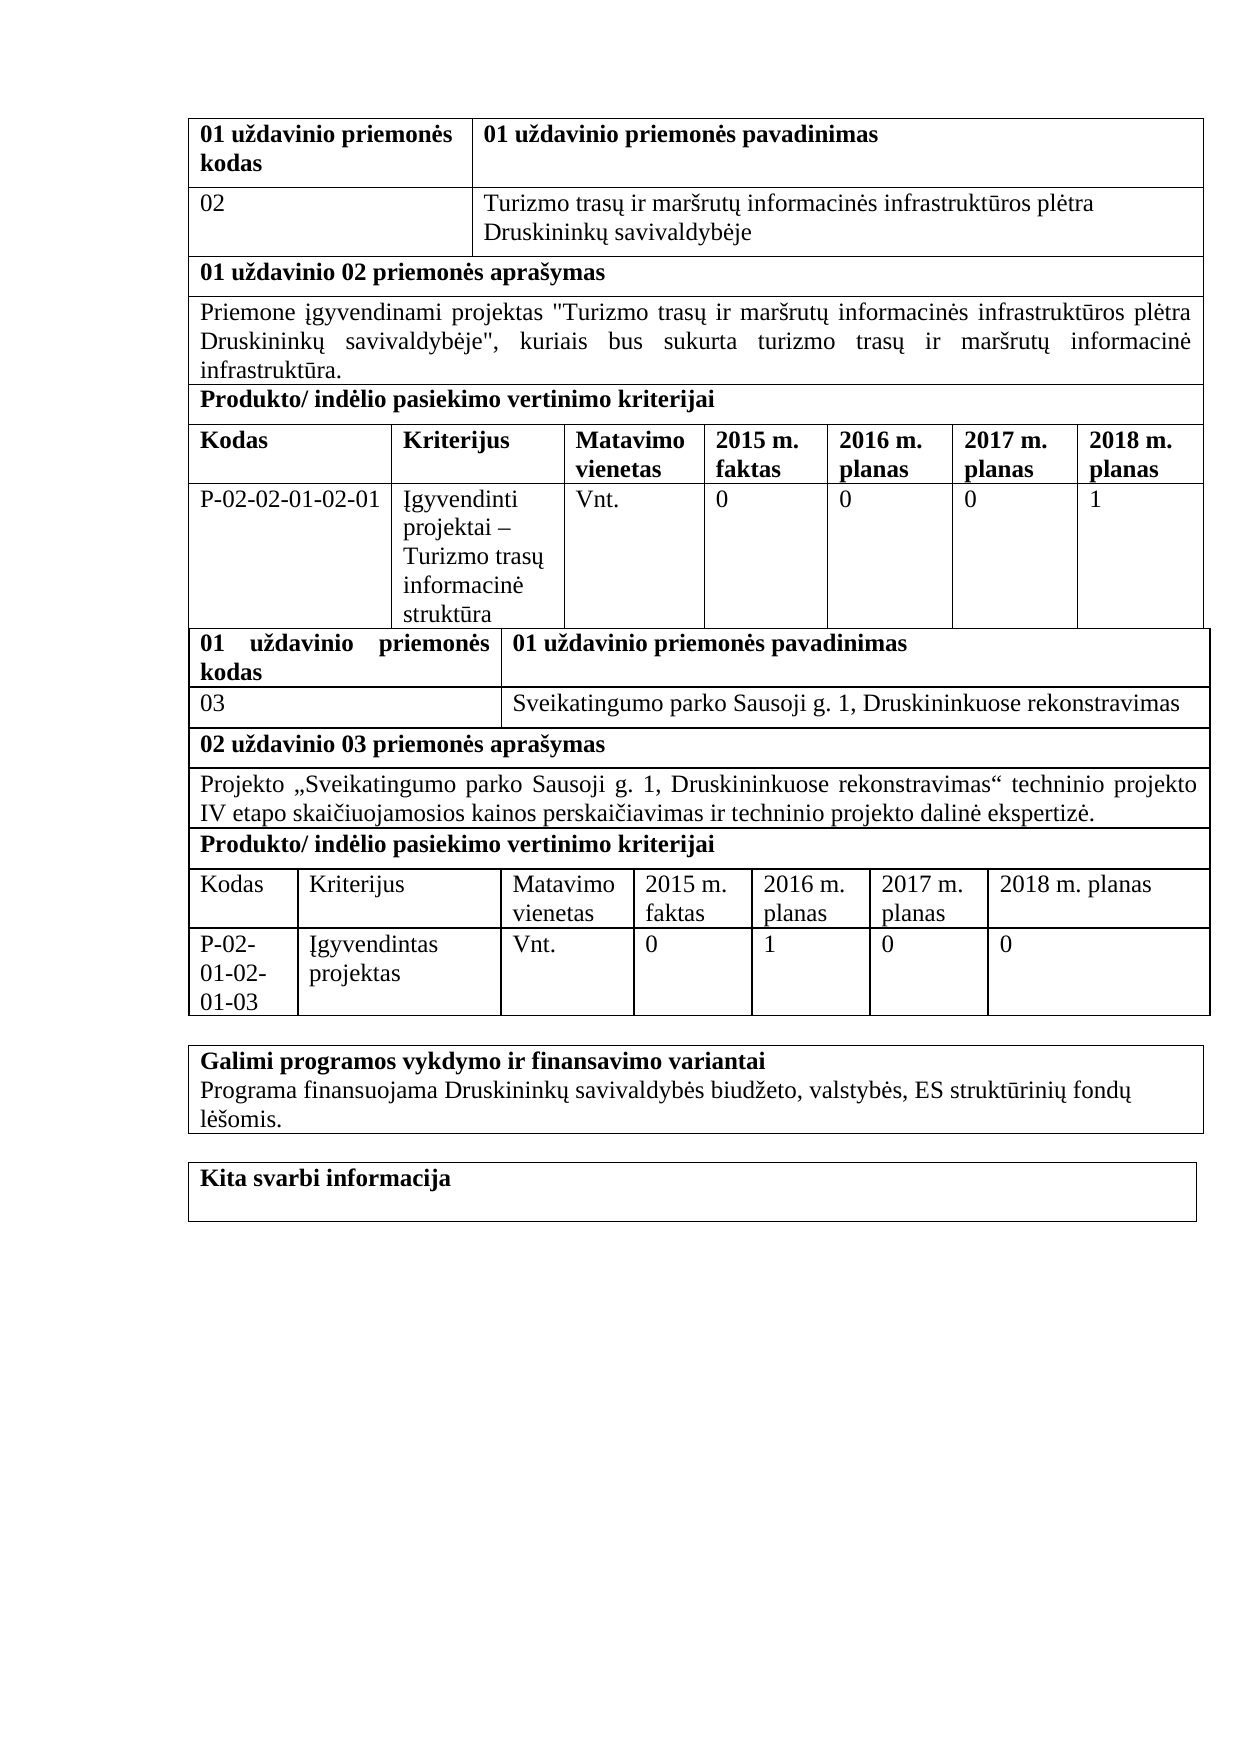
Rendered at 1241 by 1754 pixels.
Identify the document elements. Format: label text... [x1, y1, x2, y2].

table_cell Kriterijus [299, 870, 500, 927]
table_cell 2015 m. faktas [705, 425, 827, 483]
table_header Kita svarbi informacija [189, 1163, 1196, 1221]
table_cell 0 [828, 484, 952, 627]
table_cell Vnt. [502, 929, 633, 1015]
table_cell 1 [1078, 484, 1203, 627]
table_cell [1204, 424, 1210, 483]
table_cell 2016 m. planas [828, 425, 952, 483]
table_cell 1 [753, 929, 869, 1015]
table_cell 01 uždavinio 02 priemonės aprašymas [189, 257, 1203, 296]
table_cell Kodas [190, 870, 297, 927]
table_cell 01 uždavinio priemonės kodas [190, 629, 501, 686]
table_cell P-02-02-01-02-01 [189, 484, 391, 627]
table_cell Sveikatingumo parko Sausoji g. 1, Druskininkuose rekonstravimas [502, 688, 1209, 727]
table_cell Priemone įgyvendinami projektas "Turizmo trasų ir maršrutų informacinės infrastruktūros plėtra Druskininkų savivaldybėje", kuriais bus sukurta turizmo trasų ir maršrutų informacinė infrastruktūra. [189, 297, 1203, 383]
table_cell Turizmo trasų ir maršrutų informacinės infrastruktūros plėtra Druskininkų savivaldybėje [473, 188, 1203, 256]
table_cell 01 uždavinio priemonės kodas [189, 119, 472, 187]
table_cell 02 uždavinio 03 priemonės aprašymas [190, 729, 1209, 767]
table_cell 0 [989, 929, 1209, 1015]
table_cell 2016 m. planas [753, 870, 869, 927]
table_cell Vnt. [565, 484, 704, 627]
table_cell 01 uždavinio priemonės pavadinimas [473, 119, 1203, 187]
table_cell 2018 m. planas [989, 870, 1209, 927]
table_cell [1204, 384, 1210, 424]
table_cell [1204, 118, 1210, 187]
table_cell 01 uždavinio priemonės pavadinimas [502, 629, 1209, 686]
table_cell 2017 m. planas [953, 425, 1077, 483]
table_cell 2015 m. faktas [635, 870, 751, 927]
table_cell Matavimo vienetas [565, 425, 704, 483]
table_cell 0 [705, 484, 827, 627]
table_cell Kriterijus [392, 425, 564, 483]
table_cell [1204, 256, 1210, 296]
table_cell Projekto „Sveikatingumo parko Sausoji g. 1, Druskininkuose rekonstravimas“ techninio projekto IV etapo skaičiuojamosios kainos perskaičiavimas ir techninio projekto dalinė ekspertizė. [190, 769, 1209, 827]
table_cell 2017 m. planas [871, 870, 987, 927]
table_cell 02 [189, 188, 472, 256]
table_cell [1204, 296, 1210, 383]
table_cell 0 [953, 484, 1077, 627]
table_cell 0 [635, 929, 751, 1015]
table_cell Įgyvendintas projektas [299, 929, 500, 1015]
table_header Galimi programos vykdymo ir finansavimo variantai Programa finansuojama Druskininkų savivaldybės biudžeto, valstybės, ES struktūrinių fondų lėšomis. [189, 1046, 1203, 1132]
table_cell Kodas [189, 425, 391, 483]
table_cell Produkto/ indėlio pasiekimo vertinimo kriterijai [189, 385, 1203, 424]
table_cell 03 [190, 688, 501, 727]
table_cell [1204, 187, 1210, 256]
table_cell Įgyvendinti projektai – Turizmo trasų informacinė struktūra [392, 484, 564, 627]
table_cell Matavimo vienetas [502, 870, 633, 927]
table_cell Produkto/ indėlio pasiekimo vertinimo kriterijai [190, 829, 1209, 867]
table_cell 0 [871, 929, 987, 1015]
table_cell 2018 m. planas [1078, 425, 1203, 483]
table_cell P-02-01-02-01-03 [190, 929, 297, 1015]
table_cell [1204, 483, 1210, 627]
